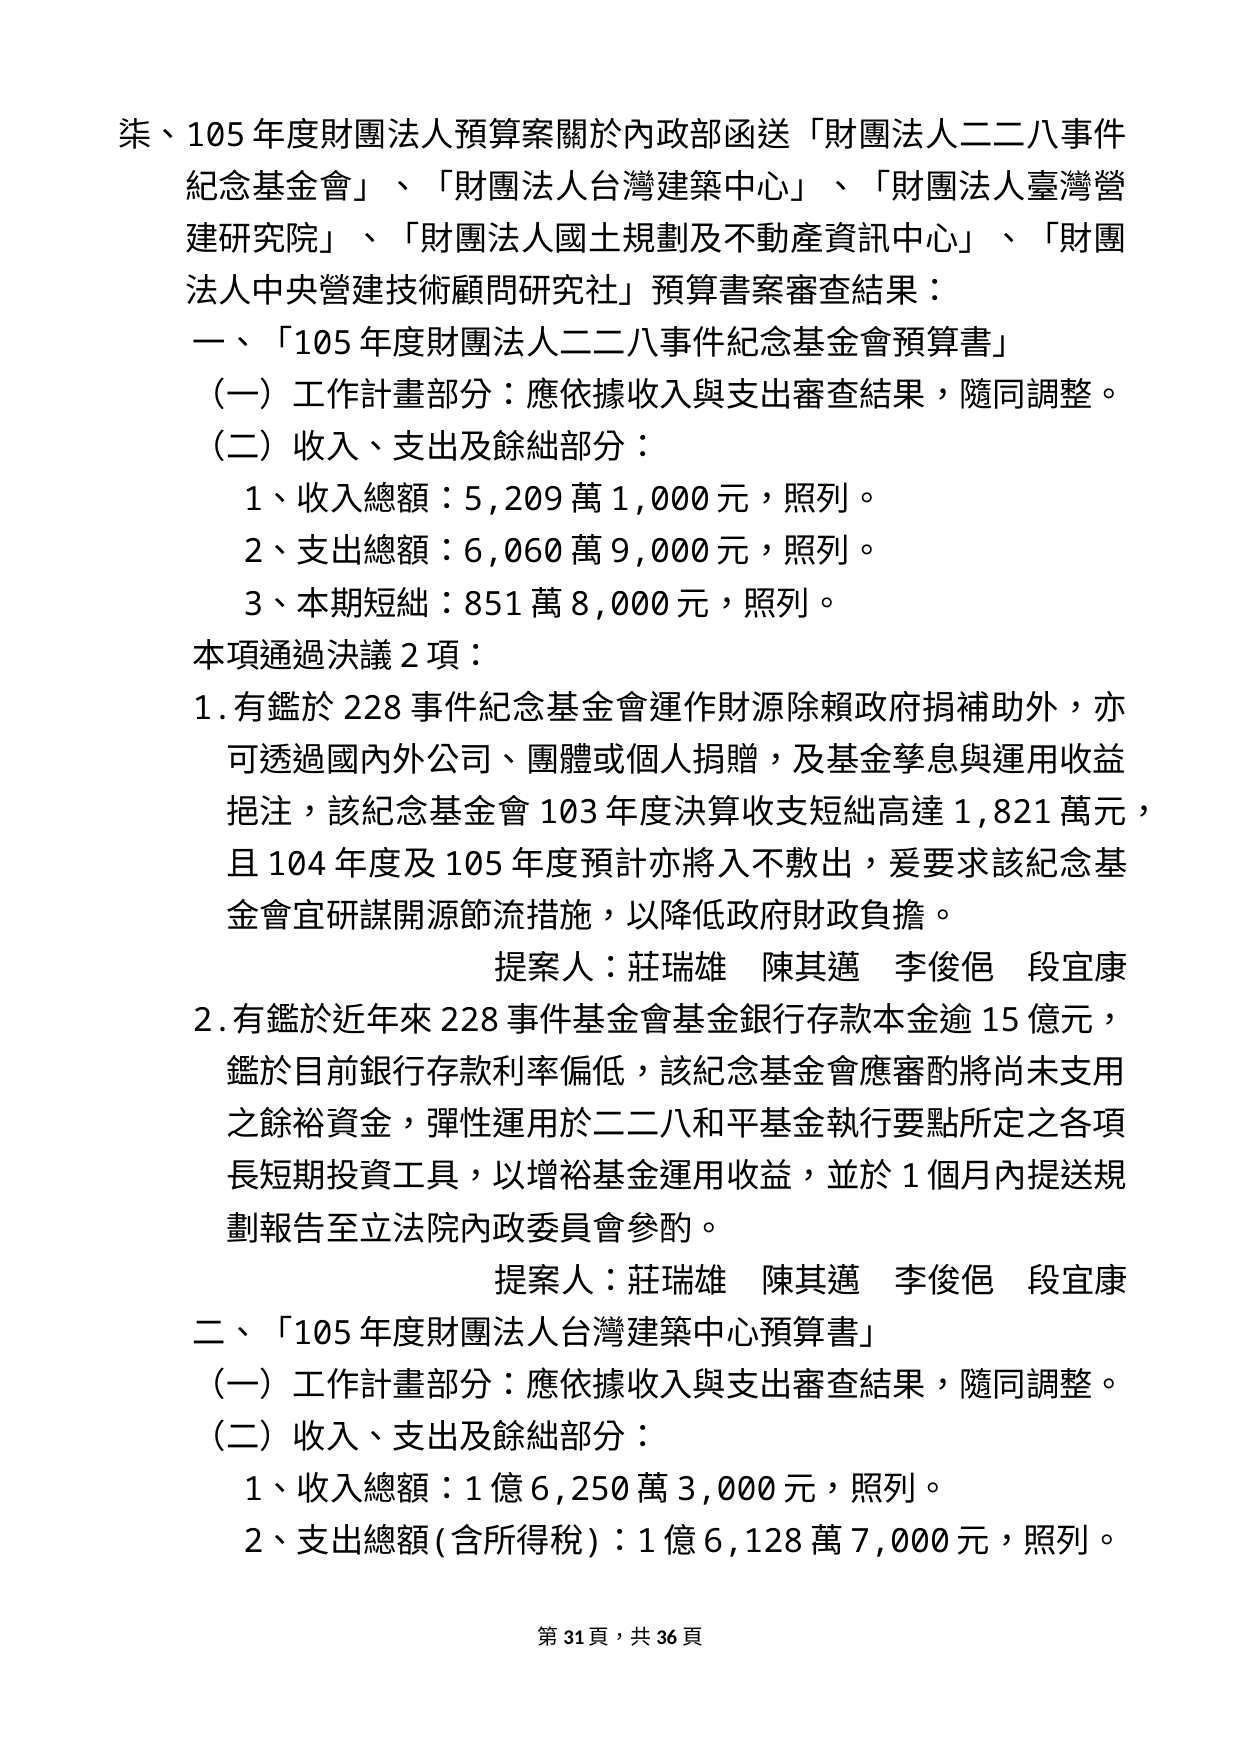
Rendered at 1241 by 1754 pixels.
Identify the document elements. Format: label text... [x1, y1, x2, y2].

text 二、「105年度財團法人台灣建築中心預算書」 [192, 1302, 1127, 1354]
text （一）工作計畫部分：應依據收入與支出審查結果，隨同調整。 [192, 365, 1127, 417]
text 3、本期短絀：851萬8,000元，照列。 [243, 573, 1127, 625]
text （二）收入、支出及餘絀部分： [192, 1407, 1127, 1459]
text 1、收入總額：1億6,250萬3,000元，照列。 [243, 1459, 1127, 1511]
text 2、支出總額(含所得稅)：1億6,128萬7,000元，照列。 [243, 1511, 1127, 1563]
text 一、「105年度財團法人二二八事件紀念基金會預算書」 [192, 313, 1127, 365]
text （二）收入、支出及餘絀部分： [192, 417, 1127, 469]
text 2.有鑑於近年來228事件基金會基金銀行存款本金逾15億元，鑑於目前銀行存款利率偏低，該紀念基金會應審酌將尚未支用之餘裕資金，彈性運用於二二八和平基金執行要點所定之各項長短期投資工具，以增裕基金運用收益，並於1個月內提送規劃報告至立法院內政委員會參酌。 [192, 990, 1127, 1250]
text 提案人：莊瑞雄 陳其邁 李俊俋 段宜康 [192, 938, 1127, 990]
text 2、支出總額：6,060萬9,000元，照列。 [243, 521, 1127, 573]
text 1.有鑑於228事件紀念基金會運作財源除賴政府捐補助外，亦可透過國內外公司、團體或個人捐贈，及基金孳息與運用收益挹注，該紀念基金會103年度決算收支短絀高達1,821萬元，且104年度及105年度預計亦將入不敷出，爰要求該紀念基金會宜研謀開源節流措施，以降低政府財政負擔。 [192, 677, 1127, 938]
text （一）工作計畫部分：應依據收入與支出審查結果，隨同調整。 [192, 1354, 1127, 1407]
text 提案人：莊瑞雄 陳其邁 李俊俋 段宜康 [192, 1250, 1127, 1302]
text 本項通過決議2項： [192, 625, 1127, 677]
text 1、收入總額：5,209萬1,000元，照列。 [243, 469, 1127, 521]
text 柒、105年度財團法人預算案關於內政部函送「財團法人二二八事件紀念基金會」、「財團法人台灣建築中心」、「財團法人臺灣營建研究院」、「財團法人國土規劃及不動產資訊中心」、「財團法人中央營建技術顧問研究社」預算書案審查結果： [118, 104, 1127, 313]
